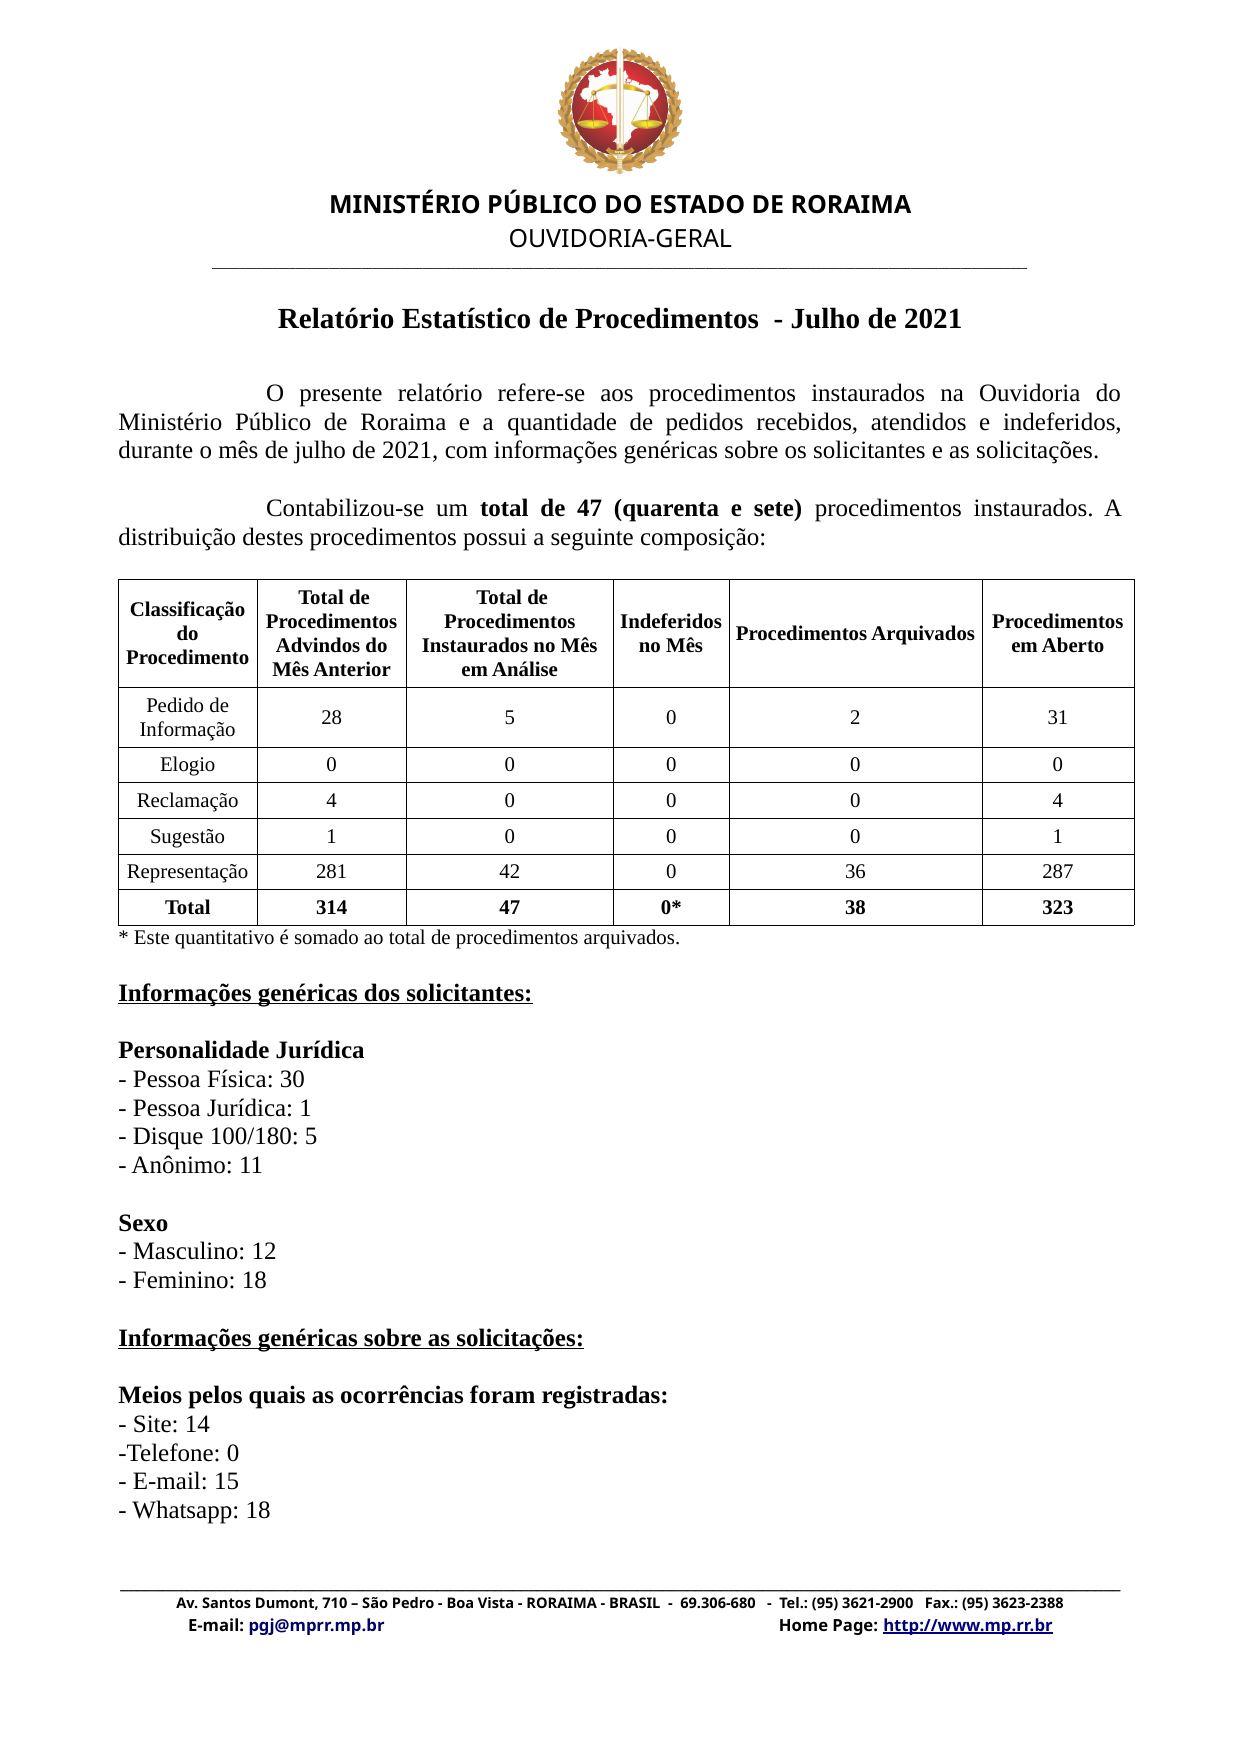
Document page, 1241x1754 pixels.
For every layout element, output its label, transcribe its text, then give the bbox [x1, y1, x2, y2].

table_cell 0 [407, 783, 613, 818]
table_cell 0 [614, 819, 729, 853]
table_cell 4 [983, 783, 1134, 818]
table_cell 281 [258, 855, 406, 889]
text - Whatsapp: 18 [118, 1495, 1122, 1524]
table_cell 31 [983, 688, 1134, 747]
text - Pessoa Física: 30 [118, 1064, 1122, 1093]
table_cell 0* [614, 890, 729, 925]
table_cell 1 [983, 819, 1134, 853]
table_header Total de Procedimentos Advindos do Mês Anterior [258, 580, 406, 687]
table_cell 323 [983, 890, 1134, 925]
text Informações genéricas dos solicitantes: [118, 978, 1122, 1006]
table_header Total de Procedimentos Instaurados no Mês em Análise [407, 580, 613, 687]
table_header Indeferidos no Mês [614, 580, 729, 687]
table_cell Elogio [119, 748, 257, 782]
table_cell 0 [614, 688, 729, 747]
text - E-mail: 15 [118, 1466, 1122, 1495]
table_cell 28 [258, 688, 406, 747]
table_header Procedimentos Arquivados [730, 580, 982, 687]
table_cell 38 [730, 890, 982, 925]
table_cell 0 [730, 783, 982, 818]
text - Anônimo: 11 [118, 1150, 1122, 1179]
table_cell 47 [407, 890, 613, 925]
table_cell 2 [730, 688, 982, 747]
text - Masculino: 12 [118, 1236, 1122, 1265]
table_cell 36 [730, 855, 982, 889]
table_cell 0 [614, 783, 729, 818]
table_cell Pedido de Informação [119, 688, 257, 747]
table_header Classificação do Procedimento [119, 580, 257, 687]
text Informações genéricas sobre as solicitações: [118, 1323, 1122, 1351]
table_cell Reclamação [119, 783, 257, 818]
text - Pessoa Jurídica: 1 [118, 1093, 1122, 1121]
text -Telefone: 0 [118, 1438, 1122, 1466]
table_cell 4 [258, 783, 406, 818]
text * Este quantitativo é somado ao total de procedimentos arquivados. [118, 926, 1122, 949]
table_cell Representação [119, 855, 257, 889]
text - Site: 14 [118, 1409, 1122, 1438]
table_cell 0 [730, 819, 982, 853]
table_cell Total [119, 890, 257, 925]
table_cell 0 [730, 748, 982, 782]
table_cell 0 [407, 748, 613, 782]
table_cell 1 [258, 819, 406, 853]
text Personalidade Jurídica [118, 1035, 1122, 1064]
table_cell Sugestão [119, 819, 257, 853]
picture [557, 46, 683, 174]
text Contabilizou-se um total de 47 (quarenta e sete) procedimentos instaurados. A distribuição destes procedimentos possui a seguinte composição: [118, 493, 1122, 550]
table_cell 314 [258, 890, 406, 925]
table_cell 287 [983, 855, 1134, 889]
text Relatório Estatístico de Procedimentos - Julho de 2021 [118, 301, 1122, 334]
table_cell 0 [614, 748, 729, 782]
table_cell 42 [407, 855, 613, 889]
table_cell 0 [407, 819, 613, 853]
text O presente relatório refere-se aos procedimentos instaurados na Ouvidoria do Ministério Público de Roraima e a quantidade de pedidos recebidos, atendidos e indeferidos, durante o mês de julho de 2021, com informações genéricas sobre os solicitantes e as solicitações. [118, 378, 1122, 464]
table_cell 0 [258, 748, 406, 782]
table_header Procedimentos em Aberto [983, 580, 1134, 687]
table_cell 0 [614, 855, 729, 889]
text - Feminino: 18 [118, 1265, 1122, 1294]
table_cell 0 [983, 748, 1134, 782]
text Meios pelos quais as ocorrências foram registradas: [118, 1380, 1122, 1409]
text Sexo [118, 1208, 1122, 1236]
text - Disque 100/180: 5 [118, 1121, 1122, 1150]
table_cell 5 [407, 688, 613, 747]
